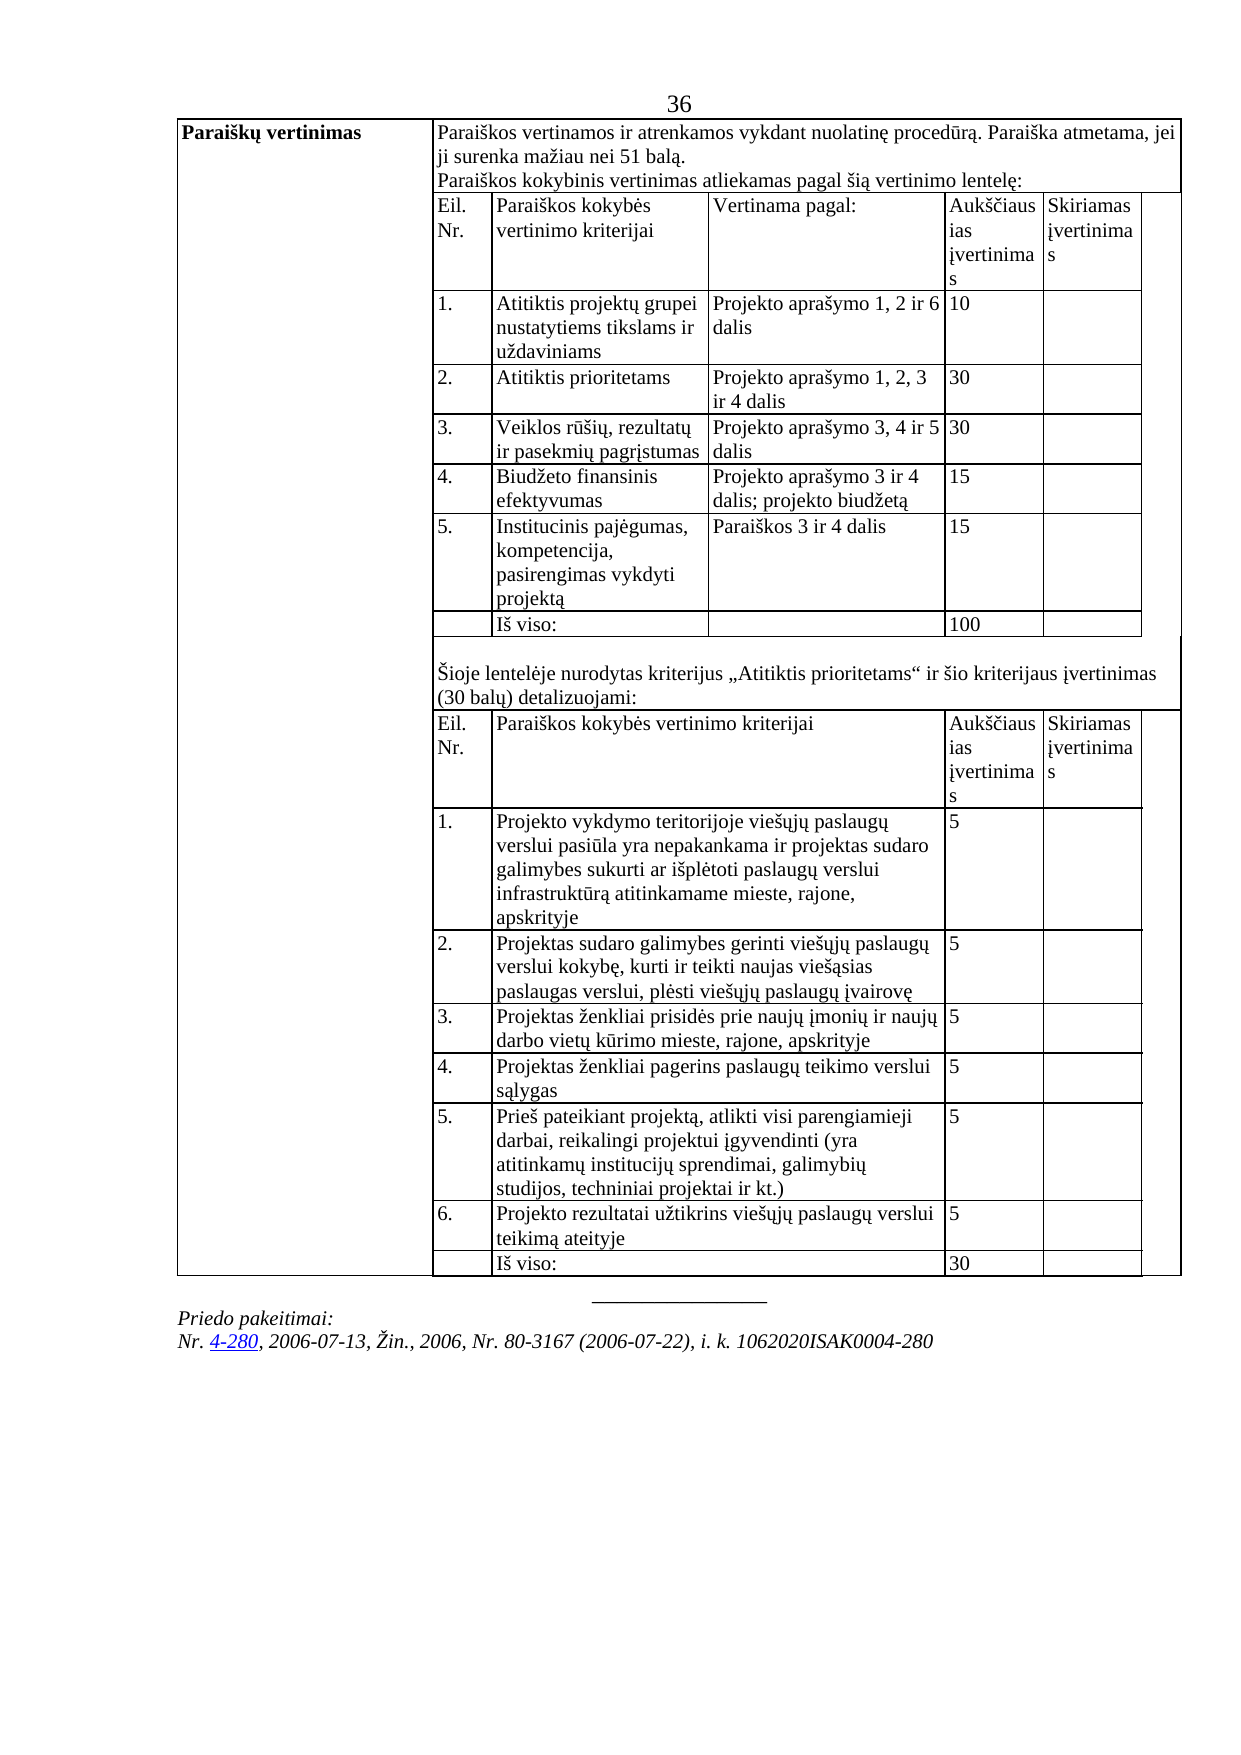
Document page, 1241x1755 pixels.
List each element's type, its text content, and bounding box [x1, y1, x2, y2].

table_cell 4. [434, 1054, 491, 1102]
table_cell Paraiškos vertinamos ir atrenkamos vykdant nuolatinę procedūrą. Paraiška atmetama, jei ji surenka mažiau nei 51 balą. Paraiškos kokybinis vertinimas atliekamas pagal šią vertinimo lentelę: [434, 120, 1180, 192]
table_cell [1044, 514, 1141, 610]
table_cell [1044, 1104, 1141, 1200]
table_cell Projekto aprašymo 3, 4 ir 5 dalis [709, 415, 944, 463]
table_cell 1. [434, 291, 491, 363]
text Priedo pakeitimai: [177, 1305, 1181, 1329]
table_cell 2. [434, 931, 491, 1003]
table_cell [1044, 465, 1141, 512]
table_cell Eil. Nr. [434, 193, 491, 290]
table_cell Paraiškos kokybės vertinimo kriterijai [493, 711, 944, 807]
text ______________ [177, 1277, 1181, 1305]
table_cell [1044, 415, 1141, 463]
table_cell Atitiktis prioritetams [493, 365, 708, 413]
table_cell Vertinama pagal: [709, 193, 944, 290]
table_cell 30 [946, 415, 1043, 463]
table_cell Institucinis pajėgumas, kompetencija, pasirengimas vykdyti projektą [493, 514, 708, 610]
table_cell [1142, 193, 1181, 636]
table_cell 3. [434, 415, 491, 463]
table_cell [1044, 1004, 1141, 1052]
table_cell [1044, 612, 1141, 636]
table_cell [1044, 1054, 1141, 1102]
table_cell Aukščiausias įvertinimas [946, 193, 1043, 290]
table_cell Eil. Nr. [434, 711, 491, 807]
table_cell [1044, 291, 1141, 363]
table_cell 4. [434, 465, 491, 512]
table_cell Paraiškų vertinimas [178, 120, 432, 636]
table_cell 5 [946, 1201, 1043, 1249]
table_cell Prieš pateikiant projektą, atlikti visi parengiamieji darbai, reikalingi projektui įgyvendinti (yra atitinkamų institucijų sprendimai, galimybių studijos, techniniai projektai ir kt.) [493, 1104, 944, 1200]
table_cell Aukščiausias įvertinimas [946, 711, 1043, 807]
table_cell 3. [434, 1004, 491, 1052]
table_cell 15 [946, 514, 1043, 610]
text Nr. 4-280, 2006-07-13, Žin., 2006, Nr. 80-3167 (2006-07-22), i. k. 1062020ISAK0004-280 [177, 1329, 1181, 1353]
table_cell Projekto vykdymo teritorijoje viešųjų paslaugų verslui pasiūla yra nepakankama ir projektas sudaro galimybes sukurti ar išplėtoti paslaugų verslui infrastruktūrą atitinkamame mieste, rajone, apskrityje [493, 809, 944, 929]
table_cell 100 [946, 612, 1043, 636]
table_cell Projekto aprašymo 3 ir 4 dalis; projekto biudžetą [709, 465, 944, 512]
table_cell [1044, 1251, 1141, 1275]
table_cell [1142, 711, 1180, 1275]
table_cell Iš viso: [493, 1251, 944, 1275]
table_cell 5 [946, 1104, 1043, 1200]
table_cell Projektas ženkliai pagerins paslaugų teikimo verslui sąlygas [493, 1054, 944, 1102]
table_cell Projektas ženkliai prisidės prie naujų įmonių ir naujų darbo vietų kūrimo mieste, rajone, apskrityje [493, 1004, 944, 1052]
table_cell 10 [946, 291, 1043, 363]
table_cell [434, 1251, 491, 1275]
table_cell Projekto aprašymo 1, 2, 3 ir 4 dalis [709, 365, 944, 413]
table_cell 5. [434, 514, 491, 610]
table_cell [1044, 1201, 1141, 1249]
table_cell Projekto aprašymo 1, 2 ir 6 dalis [709, 291, 944, 363]
table_cell Projektas sudaro galimybes gerinti viešųjų paslaugų verslui kokybę, kurti ir teikti naujas viešąsias paslaugas verslui, plėsti viešųjų paslaugų įvairovę [493, 931, 944, 1003]
table_cell [1044, 809, 1141, 929]
table_cell 5 [946, 809, 1043, 929]
table_cell 5 [946, 931, 1043, 1003]
table_cell 5 [946, 1054, 1043, 1102]
table_cell Atitiktis projektų grupei nustatytiems tikslams ir uždaviniams [493, 291, 708, 363]
table_cell 15 [946, 465, 1043, 512]
table_cell [178, 636, 432, 1275]
table_cell Šioje lentelėje nurodytas kriterijus „Atitiktis prioritetams“ ir šio kriterijaus įvertinimas (30 balų) detalizuojami: [434, 636, 1180, 709]
table_cell Paraiškos 3 ir 4 dalis [709, 514, 944, 610]
table_cell Skiriamas įvertinimas [1044, 193, 1141, 290]
table_cell [1044, 365, 1141, 413]
table_cell [1044, 931, 1141, 1003]
table_cell 1. [434, 809, 491, 929]
table_cell 6. [434, 1201, 491, 1249]
table_cell Biudžeto finansinis efektyvumas [493, 465, 708, 512]
table_cell 30 [946, 365, 1043, 413]
table_cell [434, 612, 491, 636]
table_cell 30 [946, 1251, 1043, 1275]
table_cell Iš viso: [493, 612, 708, 636]
table_cell Veiklos rūšių, rezultatų ir pasekmių pagrįstumas [493, 415, 708, 463]
table_cell Paraiškos kokybės vertinimo kriterijai [493, 193, 708, 290]
table_cell 5. [434, 1104, 491, 1200]
table_cell Projekto rezultatai užtikrins viešųjų paslaugų verslui teikimą ateityje [493, 1201, 944, 1249]
table_cell 5 [946, 1004, 1043, 1052]
table_cell Skiriamas įvertinimas [1044, 711, 1141, 807]
table_cell 2. [434, 365, 491, 413]
table_cell [709, 612, 944, 636]
